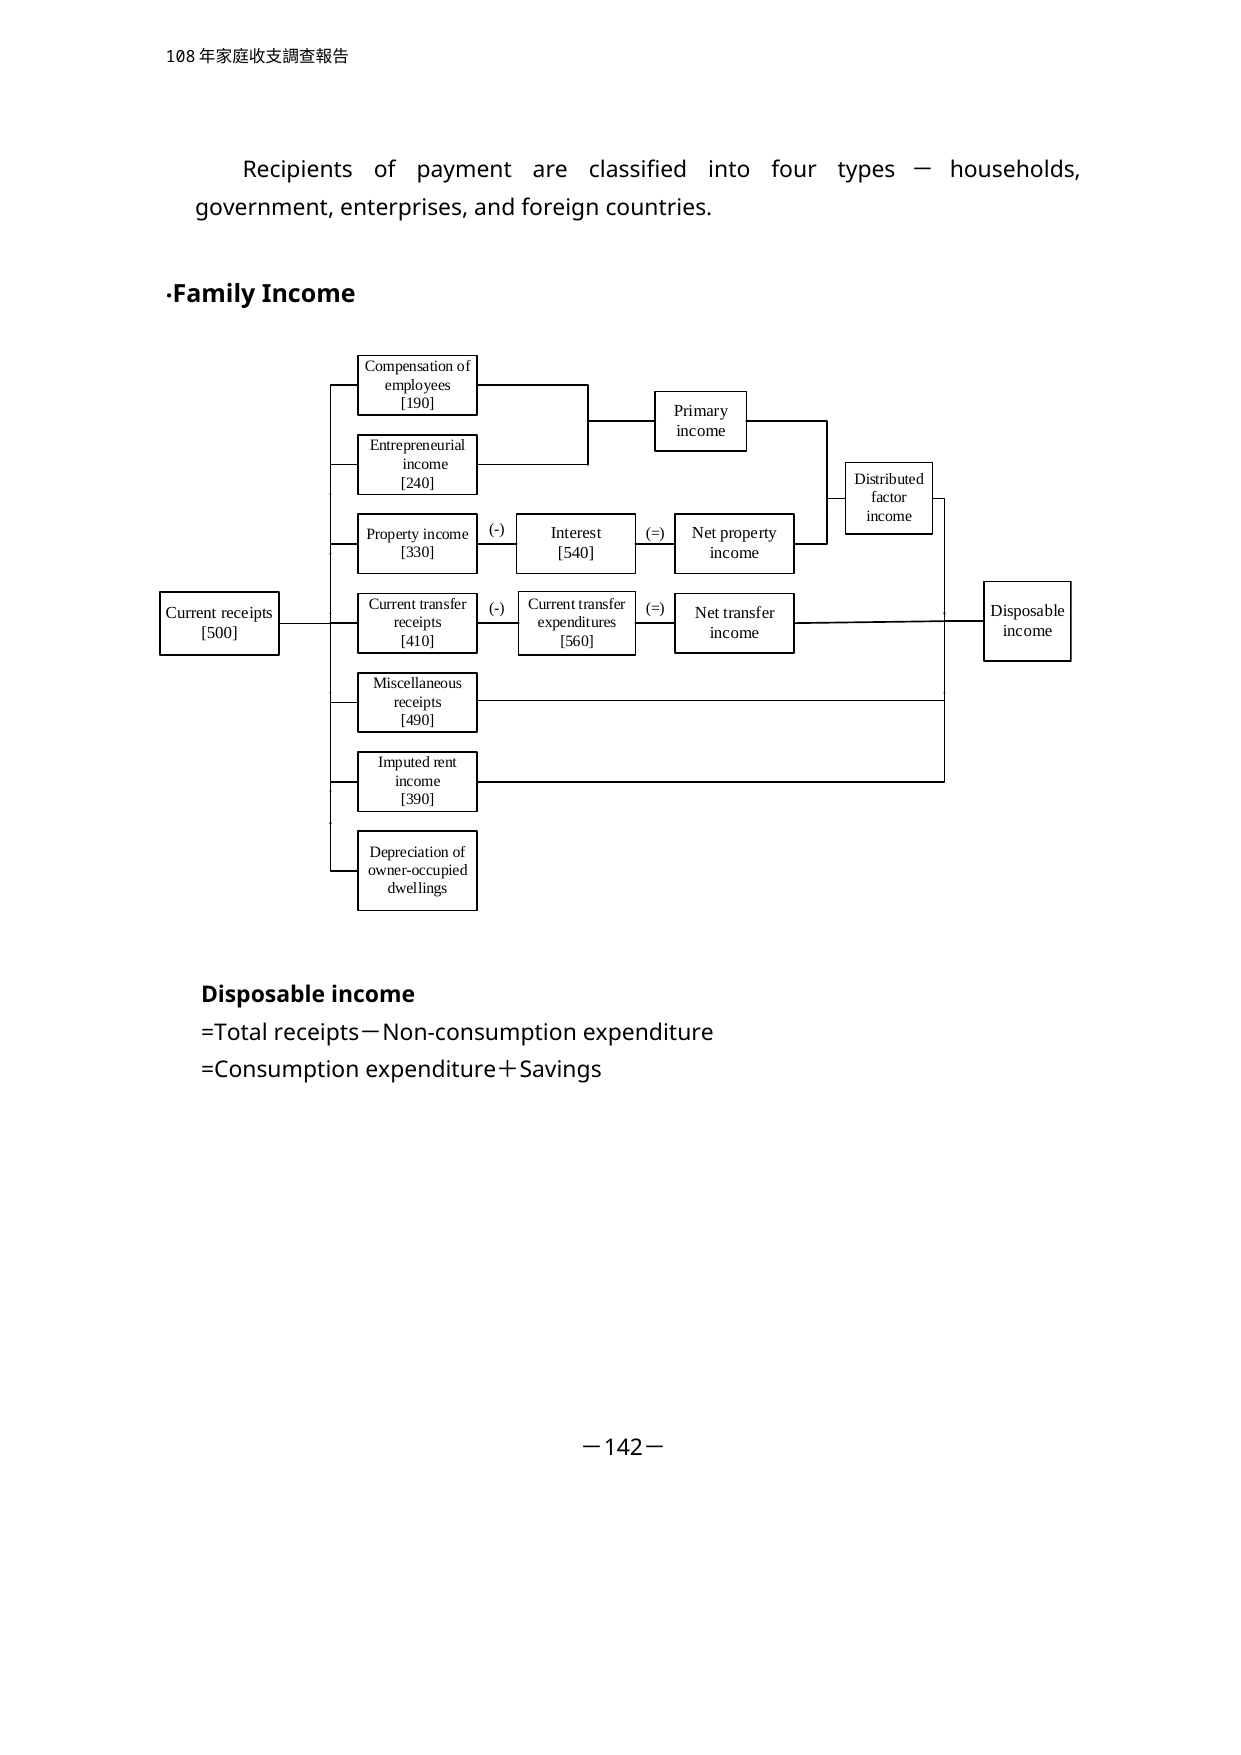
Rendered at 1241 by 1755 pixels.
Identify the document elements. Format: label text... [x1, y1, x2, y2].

text Recipients of payment are classified into four types－households, government, enterprises, and foreign countries. [195, 148, 1081, 223]
text =Consumption expenditure＋Savings [201, 1048, 1081, 1085]
subtitle Disposable income [201, 973, 1081, 1010]
text ‧Family Income [165, 273, 1081, 310]
text =Total receipts－Non-consumption expenditure [201, 1010, 1081, 1048]
